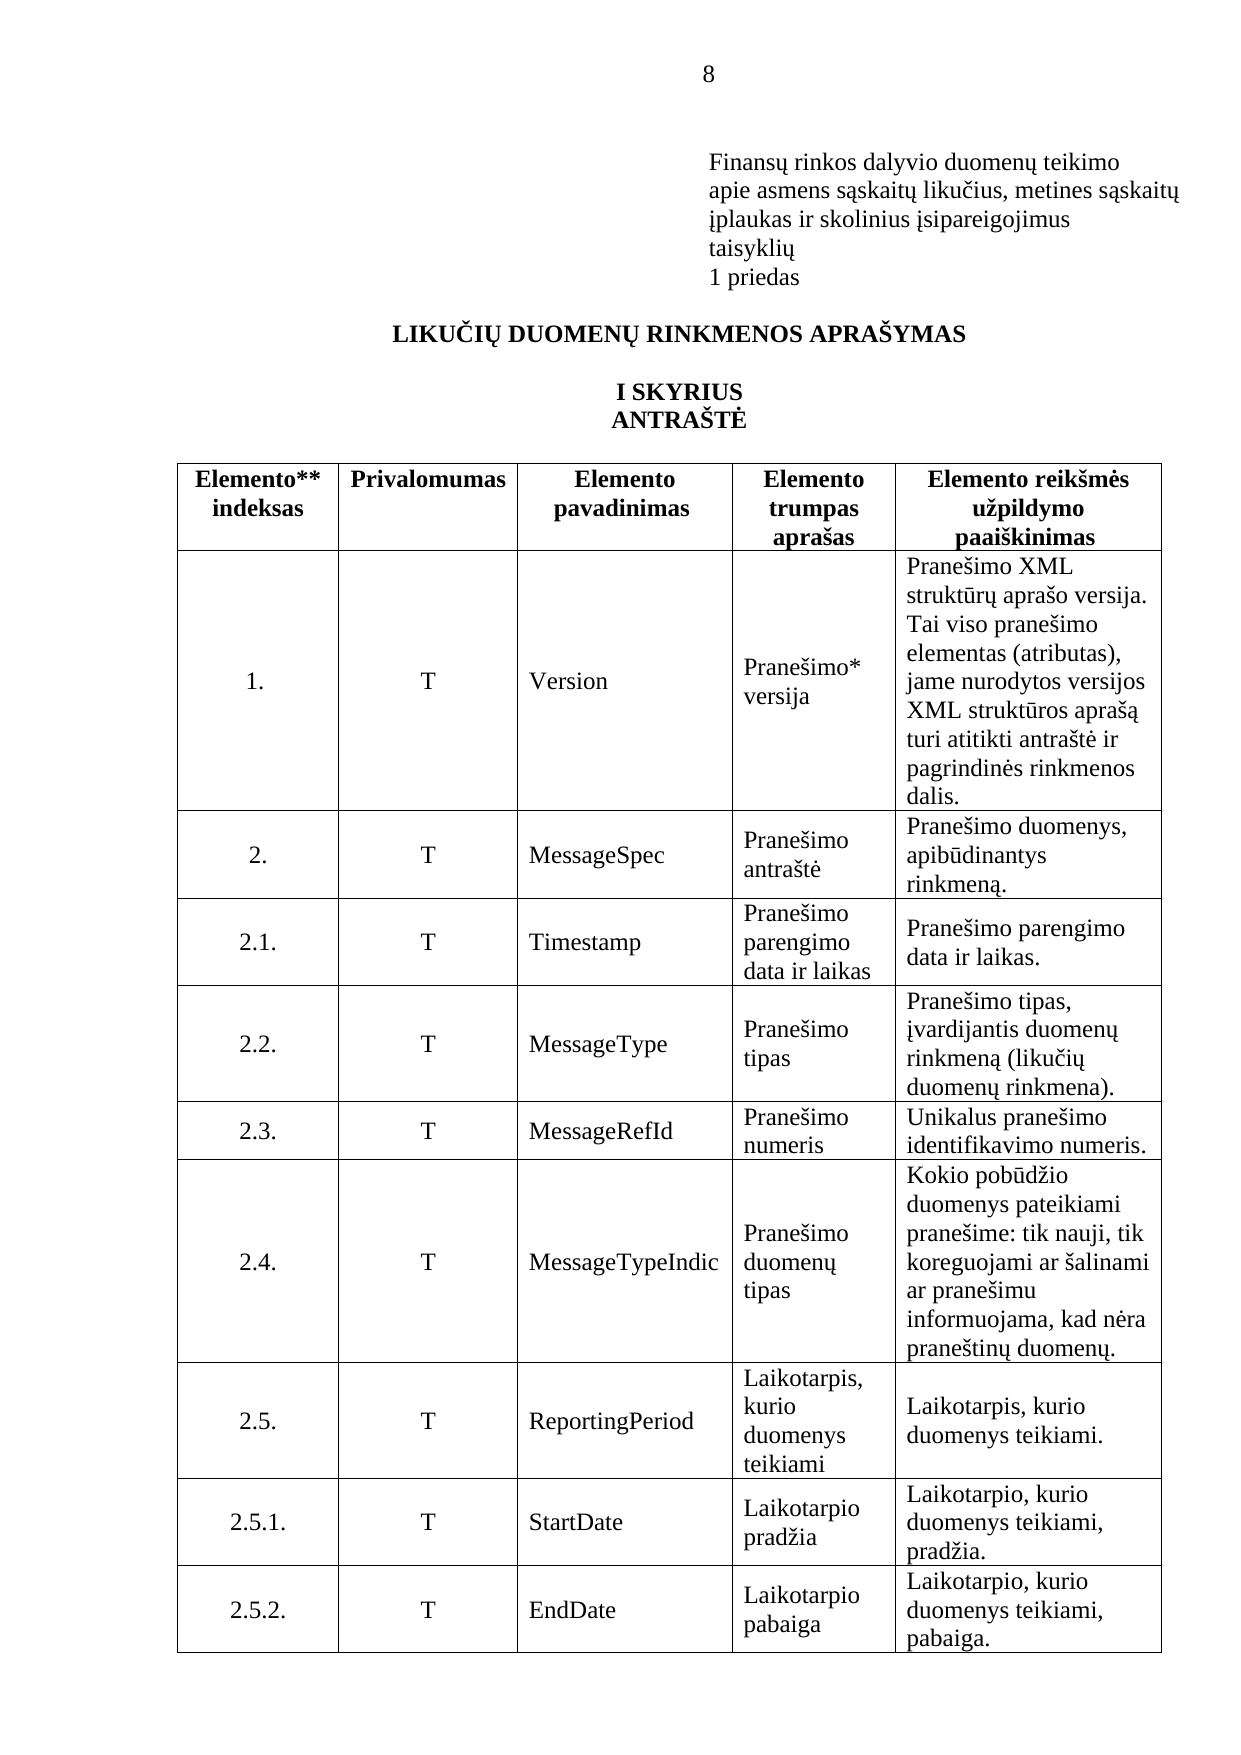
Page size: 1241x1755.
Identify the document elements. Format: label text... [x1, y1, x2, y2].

table_cell 2.1. [178, 899, 338, 985]
table_cell Pranešimo* versija [733, 551, 895, 810]
table_cell Pranešimo numeris [733, 1102, 895, 1159]
table_cell Pranešimo XML struktūrų aprašo versija. Tai viso pranešimo elementas (atributas), jame nurodytos versijos XML struktūros aprašą turi atitikti antraštė ir pagrindinės rinkmenos dalis. [896, 551, 1161, 810]
text Finansų rinkos dalyvio duomenų teikimo [177, 147, 1181, 176]
text 1 priedas [177, 262, 1181, 291]
table_cell Pranešimo antraštė [733, 811, 895, 897]
table_cell MessageTypeIndic [518, 1160, 732, 1362]
table_cell Version [518, 551, 732, 810]
table_cell T [339, 986, 517, 1101]
table_cell MessageSpec [518, 811, 732, 897]
table_cell ReportingPeriod [518, 1363, 732, 1478]
table_cell Pranešimo duomenys, apibūdinantys rinkmeną. [896, 811, 1161, 897]
table_cell Laikotarpio, kurio duomenys teikiami, pabaiga. [896, 1566, 1161, 1652]
table_cell 1. [178, 551, 338, 810]
text I SKYRIUS [177, 377, 1181, 406]
text apie asmens sąskaitų likučius, metines sąskaitų [177, 176, 1181, 204]
text įplaukas ir skolinius įsipareigojimus [177, 204, 1181, 233]
text taisyklių [177, 233, 1181, 262]
table_cell Timestamp [518, 899, 732, 985]
table_cell StartDate [518, 1479, 732, 1565]
table_cell T [339, 811, 517, 897]
table_cell Pranešimo parengimo data ir laikas. [896, 899, 1161, 985]
table_cell Laikotarpio pradžia [733, 1479, 895, 1565]
table_cell Pranešimo parengimo data ir laikas [733, 899, 895, 985]
table_cell Laikotarpio, kurio duomenys teikiami, pradžia. [896, 1479, 1161, 1565]
table_cell 2.4. [178, 1160, 338, 1362]
table_cell 2.5.1. [178, 1479, 338, 1565]
table_cell T [339, 899, 517, 985]
table_cell Laikotarpio pabaiga [733, 1566, 895, 1652]
table_cell Laikotarpis, kurio duomenys teikiami. [896, 1363, 1161, 1478]
table_cell 2.3. [178, 1102, 338, 1159]
table_cell T [339, 1566, 517, 1652]
table_cell Pranešimo tipas, įvardijantis duomenų rinkmeną (likučių duomenų rinkmena). [896, 986, 1161, 1101]
table_cell T [339, 1102, 517, 1159]
table_cell T [339, 1160, 517, 1362]
table_cell Laikotarpis, kurio duomenys teikiami [733, 1363, 895, 1478]
table_header Privalomumas [339, 464, 517, 550]
table_cell Kokio pobūdžio duomenys pateikiami pranešime: tik nauji, tik koreguojami ar šalinami ar pranešimu informuojama, kad nėra praneštinų duomenų. [896, 1160, 1161, 1362]
table_cell 2.5.2. [178, 1566, 338, 1652]
table_cell EndDate [518, 1566, 732, 1652]
table_cell T [339, 1479, 517, 1565]
table_cell Pranešimo duomenų tipas [733, 1160, 895, 1362]
text LIKUČIŲ DUOMENŲ RINKMENOS APRAŠYMAS [177, 319, 1181, 348]
table_cell MessageType [518, 986, 732, 1101]
table_cell T [339, 551, 517, 810]
table_cell Pranešimo tipas [733, 986, 895, 1101]
table_cell 2.2. [178, 986, 338, 1101]
table_cell T [339, 1363, 517, 1478]
table_header Elemento** indeksas [178, 464, 338, 550]
table_header Elemento pavadinimas [518, 464, 732, 550]
table_cell Unikalus pranešimo identifikavimo numeris. [896, 1102, 1161, 1159]
table_cell 2.5. [178, 1363, 338, 1478]
table_cell 2. [178, 811, 338, 897]
table_cell MessageRefId [518, 1102, 732, 1159]
table_header Elemento trumpas aprašas [733, 464, 895, 550]
table_header Elemento reikšmės užpildymo paaiškinimas [896, 464, 1161, 550]
text ANTRAŠTĖ [177, 406, 1181, 434]
